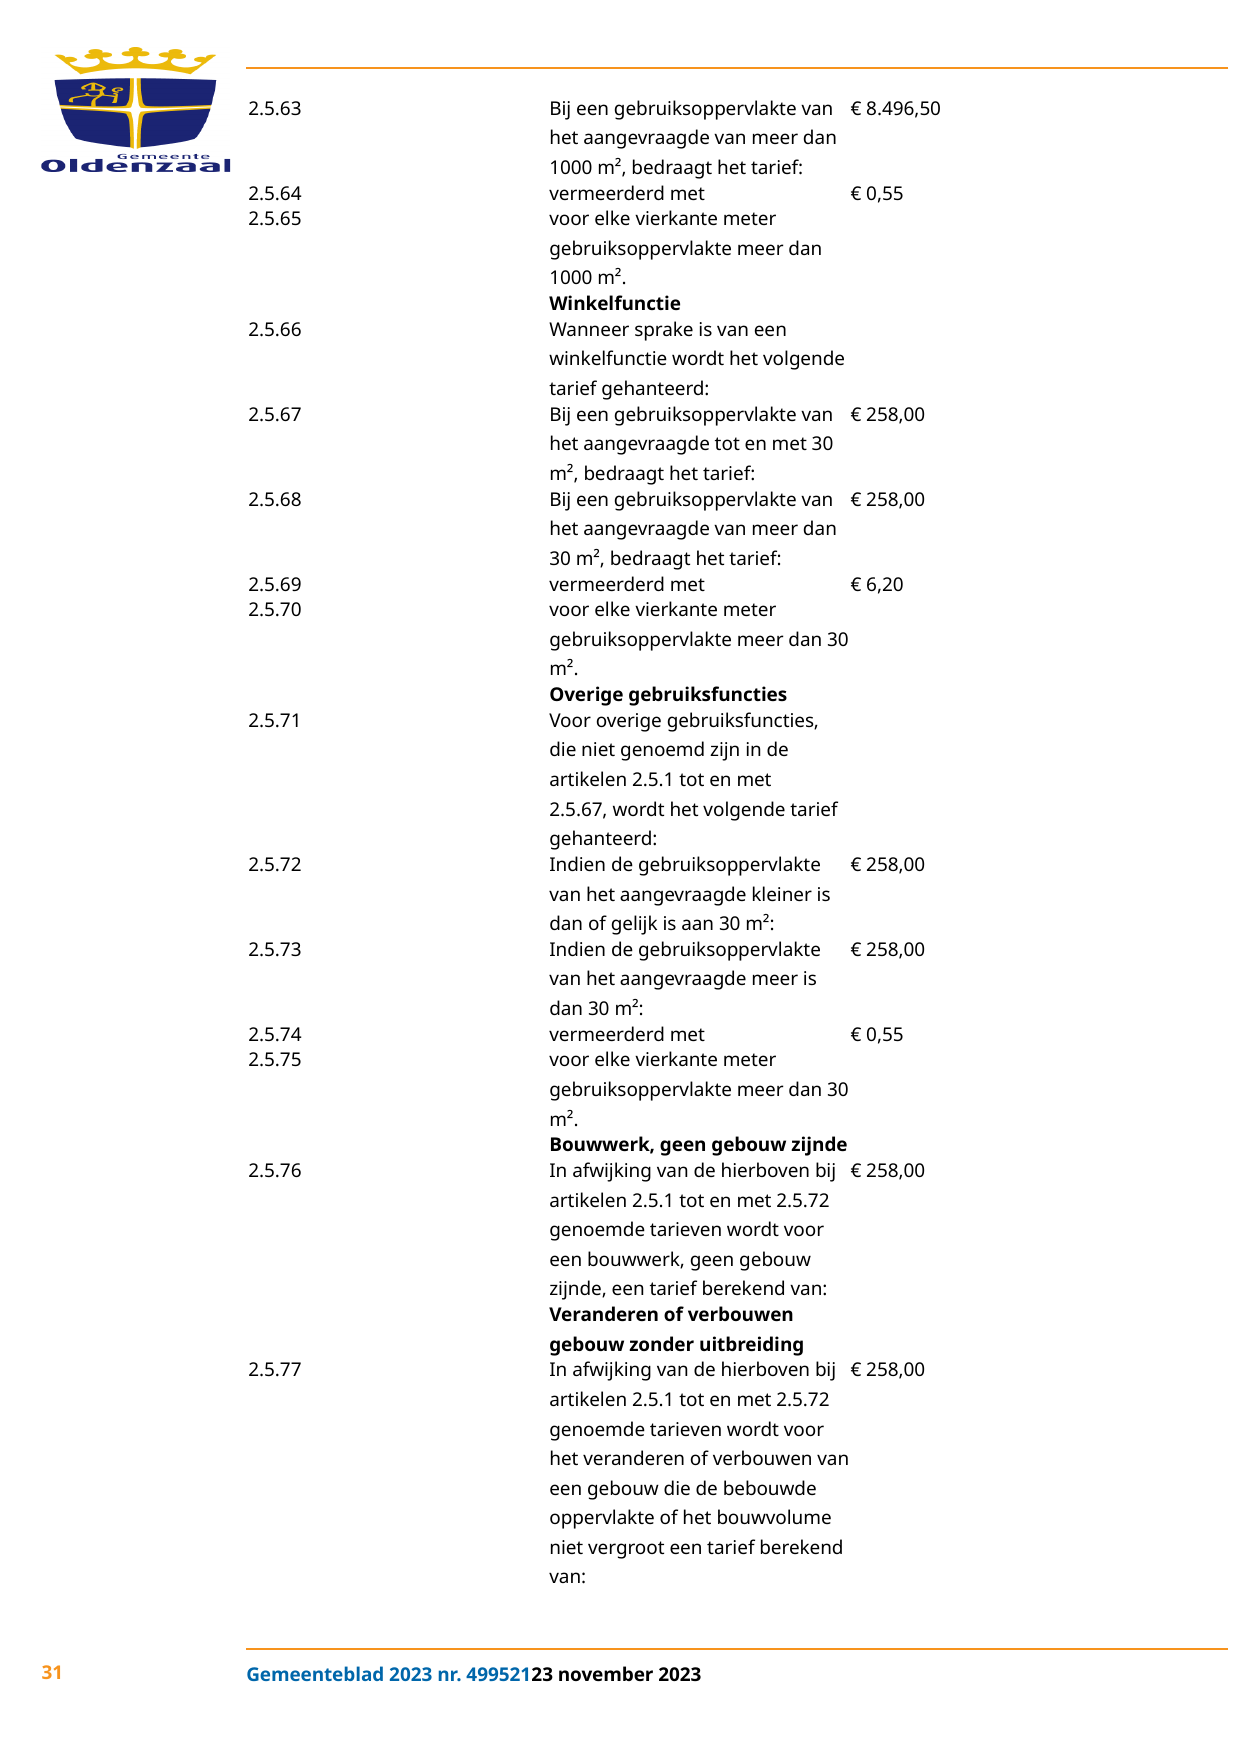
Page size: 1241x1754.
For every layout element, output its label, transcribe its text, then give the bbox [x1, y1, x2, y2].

table_cell 2.5.66 [248, 316, 549, 401]
table_cell Indien de gebruiksoppervlakte van het aangevraagde kleiner is dan of gelijk is aan 30 m²: [549, 851, 850, 936]
table_cell 2.5.70 [248, 596, 549, 681]
table_cell € 258,00 [850, 486, 1152, 571]
table_cell [850, 707, 1152, 851]
table_cell 2.5.72 [248, 851, 549, 936]
table_cell voor elke vierkante meter gebruiksoppervlakte meer dan 30 m². [549, 1047, 850, 1132]
table_cell Bij een gebruiksoppervlakte van het aangevraagde van meer dan 1000 m², bedraagt het tarief: [549, 95, 850, 180]
table_cell Indien de gebruiksoppervlakte van het aangevraagde meer is dan 30 m²: [549, 936, 850, 1021]
table_cell Overige gebruiksfuncties [549, 681, 850, 707]
table_cell Veranderen of verbouwen gebouw zonder uitbreiding [549, 1301, 850, 1357]
table_cell Voor overige gebruiksfuncties, die niet genoemd zijn in de artikelen 2.5.1 tot en met 2.5.67, wordt het volgende tarief gehanteerd: [549, 707, 850, 851]
table_cell [850, 316, 1152, 401]
table_cell vermeerderd met [549, 571, 850, 596]
table_cell Bij een gebruiksoppervlakte van het aangevraagde van meer dan 30 m², bedraagt het tarief: [549, 486, 850, 571]
table_cell € 258,00 [850, 401, 1152, 486]
table_cell [248, 681, 549, 707]
picture [41, 47, 231, 172]
table_cell € 258,00 [850, 936, 1152, 1021]
table_cell Winkelfunctie [549, 290, 850, 316]
table_cell 2.5.74 [248, 1021, 549, 1047]
table_cell vermeerderd met [549, 1021, 850, 1047]
table_cell Wanneer sprake is van een winkelfunctie wordt het volgende tarief gehanteerd: [549, 316, 850, 401]
table_cell 2.5.63 [248, 95, 549, 180]
table_cell 2.5.77 [248, 1357, 549, 1589]
table_cell € 258,00 [850, 851, 1152, 936]
table_cell 2.5.67 [248, 401, 549, 486]
table_cell [850, 290, 1152, 316]
table_cell 2.5.69 [248, 571, 549, 596]
table_cell € 258,00 [850, 1157, 1152, 1301]
table_cell [248, 1301, 549, 1357]
table_cell 2.5.71 [248, 707, 549, 851]
table_cell 2.5.73 [248, 936, 549, 1021]
table_cell 2.5.75 [248, 1047, 549, 1132]
table_cell 2.5.65 [248, 205, 549, 290]
table_cell [850, 681, 1152, 707]
table_cell voor elke vierkante meter gebruiksoppervlakte meer dan 1000 m². [549, 205, 850, 290]
table_cell Bij een gebruiksoppervlakte van het aangevraagde tot en met 30 m², bedraagt het tarief: [549, 401, 850, 486]
table_cell Bouwwerk, geen gebouw zijnde [549, 1132, 850, 1157]
table_cell 2.5.76 [248, 1157, 549, 1301]
table_cell [850, 1047, 1152, 1132]
table_cell [850, 1132, 1152, 1157]
table_cell € 6,20 [850, 571, 1152, 596]
table_cell In afwijking van de hierboven bij artikelen 2.5.1 tot en met 2.5.72 genoemde tarieven wordt voor een bouwwerk, geen gebouw zijnde, een tarief berekend van: [549, 1157, 850, 1301]
table_cell € 0,55 [850, 1021, 1152, 1047]
table_cell 2.5.64 [248, 180, 549, 205]
table_cell In afwijking van de hierboven bij artikelen 2.5.1 tot en met 2.5.72 genoemde tarieven wordt voor het veranderen of verbouwen van een gebouw die de bebouwde oppervlakte of het bouwvolume niet vergroot een tarief berekend van: [549, 1357, 850, 1589]
table_cell [248, 1132, 549, 1157]
table_cell € 258,00 [850, 1357, 1152, 1589]
table_cell vermeerderd met [549, 180, 850, 205]
table_cell [850, 205, 1152, 290]
table_cell voor elke vierkante meter gebruiksoppervlakte meer dan 30 m². [549, 596, 850, 681]
table_cell € 0,55 [850, 180, 1152, 205]
table_cell € 8.496,50 [850, 95, 1152, 180]
table_cell 2.5.68 [248, 486, 549, 571]
table_cell [850, 596, 1152, 681]
table_cell [248, 290, 549, 316]
table_cell [850, 1301, 1152, 1357]
